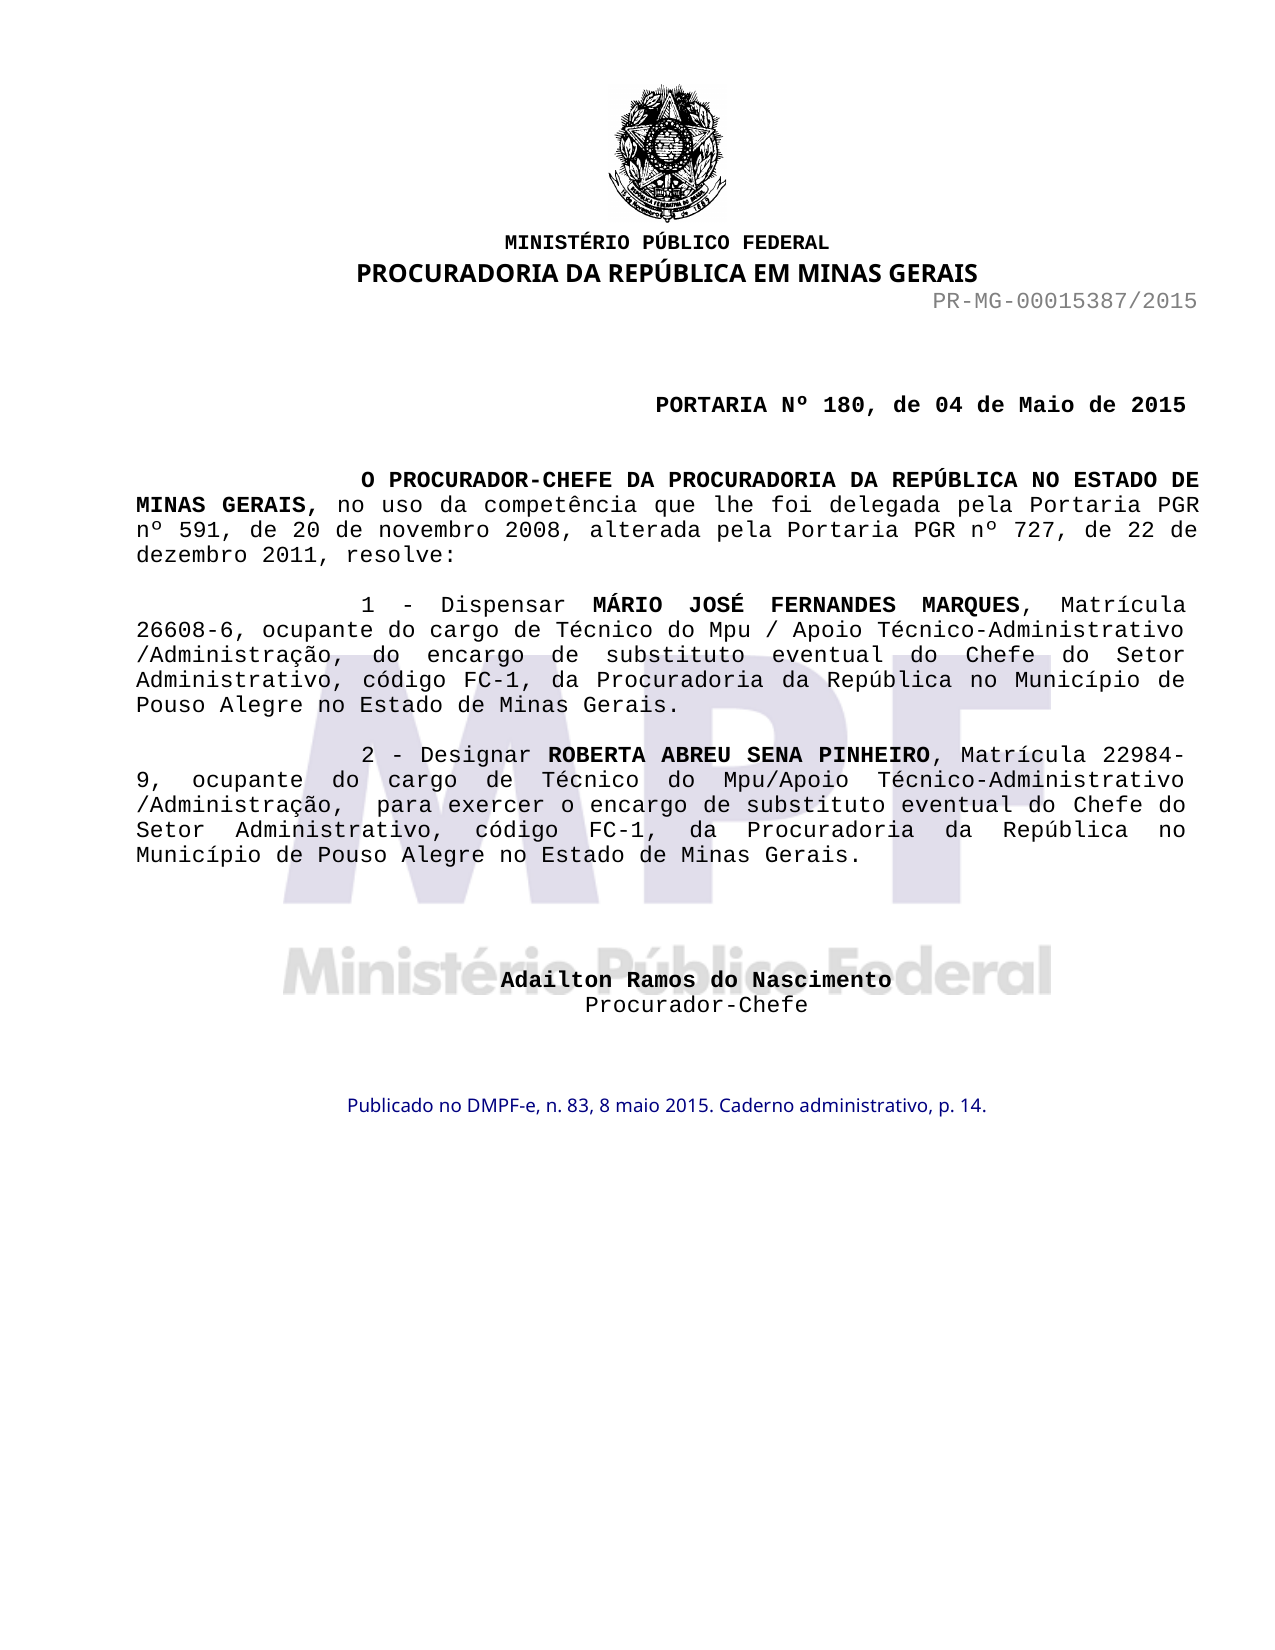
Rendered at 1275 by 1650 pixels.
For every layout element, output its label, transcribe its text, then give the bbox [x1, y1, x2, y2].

text 1 - Dispensar MÁRIO JOSÉ FERNANDES MARQUES, Matrícula 26608-6, ocupante do cargo de Técnico do Mpu / Apoio Técnico-Administrativo /Administração, do encargo de substituto eventual do Chefe do Setor Administrativo, código FC-1, da Procuradoria da República no Município de Pouso Alegre no Estado de Minas Gerais. [136, 593, 1186, 718]
text Adailton Ramos do Nascimento [136, 968, 1198, 993]
text 2 - Designar ROBERTA ABREU SENA PINHEIRO, Matrícula 22984-9, ocupante do cargo de Técnico do Mpu/Apoio Técnico-Administrativo /Administração, para exercer o encargo de substituto eventual do Chefe do Setor Administrativo, código FC-1, da Procuradoria da República no Município de Pouso Alegre no Estado de Minas Gerais. [136, 743, 1186, 868]
text PR-MG-00015387/2015 [136, 289, 1198, 316]
picture [608, 84, 727, 223]
picture [283, 718, 1051, 743]
picture [283, 868, 1051, 968]
text Procurador-Chefe [136, 993, 1198, 1018]
list Publicado no DMPF-e, n. 83, 8 maio 2015. Caderno administrativo, p. 14. [136, 1093, 1198, 1118]
text PORTARIA Nº 180, de 04 de Maio de 2015 [136, 393, 1201, 418]
text O PROCURADOR-CHEFE DA PROCURADORIA DA REPÚBLICA NO ESTADO DE MINAS GERAIS, no uso da competência que lhe foi delegada pela Portaria PGR nº 591, de 20 de novembro 2008, alterada pela Portaria PGR nº 727, de 22 de dezembro 2011, resolve: [136, 468, 1201, 568]
